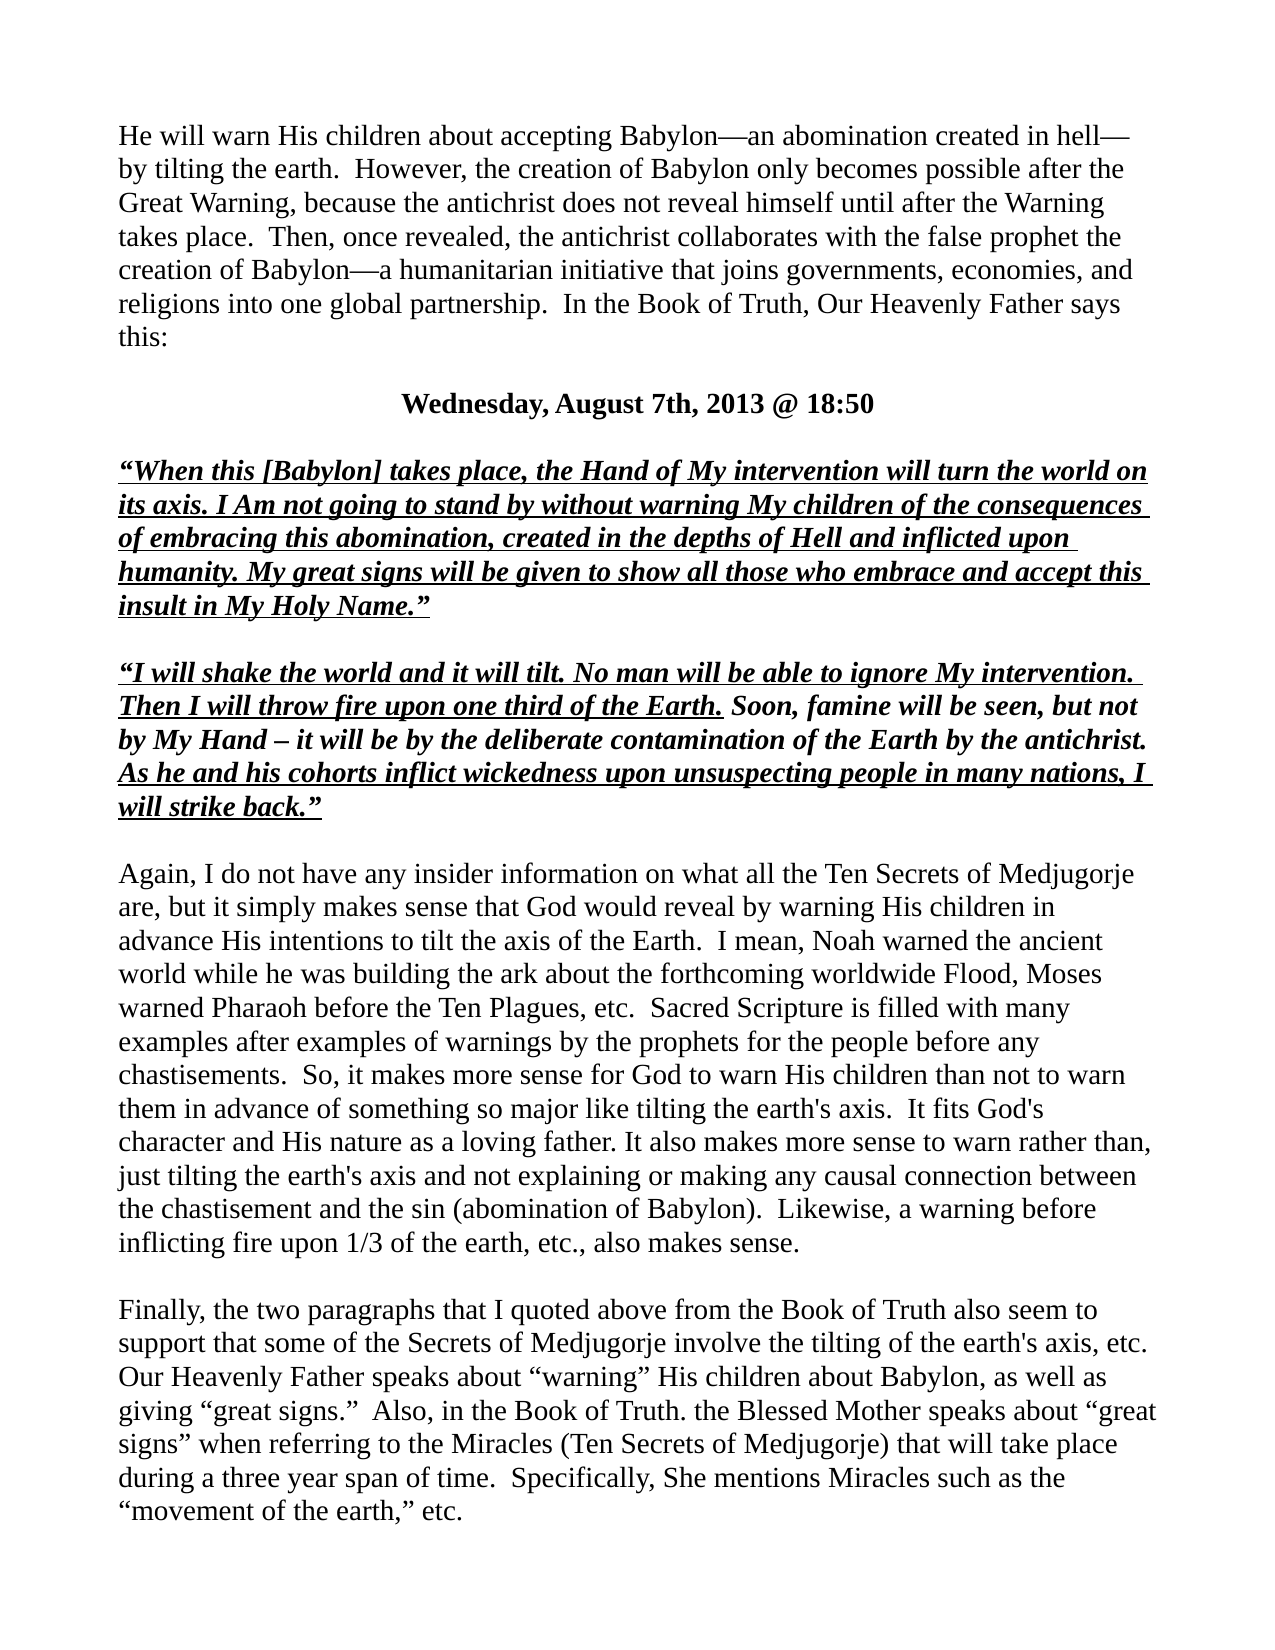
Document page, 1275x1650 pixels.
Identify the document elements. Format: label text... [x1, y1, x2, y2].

text “I will shake the world and it will tilt. No man will be able to ignore My intervention. Then I will throw fire upon one third of the Earth. Soon, famine will be seen, but not by My Hand – it will be by the deliberate contamination of the Earth by the antichrist. As he and his cohorts inflict wickedness upon unsuspecting people in many nations, I will strike back.” [118, 655, 1157, 822]
text “When this [Babylon] takes place, the Hand of My intervention will turn the world on its axis. I Am not going to stand by without warning My children of the consequences of embracing this abomination, created in the depths of Hell and inflicted upon humanity. My great signs will be given to show all those who embrace and accept this insult in My Holy Name.” [118, 453, 1157, 621]
text Again, I do not have any insider information on what all the Ten Secrets of Medjugorje are, but it simply makes sense that God would reveal by warning His children in advance His intentions to tilt the axis of the Earth. I mean, Noah warned the ancient world while he was building the ark about the forthcoming worldwide Flood, Moses warned Pharaoh before the Ten Plagues, etc. Sacred Scripture is filled with many examples after examples of warnings by the prophets for the people before any chastisements. So, it makes more sense for God to warn His children than not to warn them in advance of something so major like tilting the earth's axis. It fits God's character and His nature as a loving father. It also makes more sense to warn rather than, just tilting the earth's axis and not explaining or making any causal connection between the chastisement and the sin (abomination of Babylon). Likewise, a warning before inflicting fire upon 1/3 of the earth, etc., also makes sense. [118, 856, 1157, 1258]
text Finally, the two paragraphs that I quoted above from the Book of Truth also seem to support that some of the Secrets of Medjugorje involve the tilting of the earth's axis, etc. Our Heavenly Father speaks about “warning” His children about Babylon, as well as giving “great signs.” Also, in the Book of Truth. the Blessed Mother speaks about “great signs” when referring to the Miracles (Ten Secrets of Medjugorje) that will take place during a three year span of time. Specifically, She mentions Miracles such as the “movement of the earth,” etc. [118, 1292, 1157, 1527]
text Wednesday, August 7th, 2013 @ 18:50 [118, 386, 1157, 420]
text He will warn His children about accepting Babylon—an abomination created in hell—by tilting the earth. However, the creation of Babylon only becomes possible after the Great Warning, because the antichrist does not reveal himself until after the Warning takes place. Then, once revealed, the antichrist collaborates with the false prophet the creation of Babylon—a humanitarian initiative that joins governments, economies, and religions into one global partnership. In the Book of Truth, Our Heavenly Father says this: [118, 118, 1157, 353]
